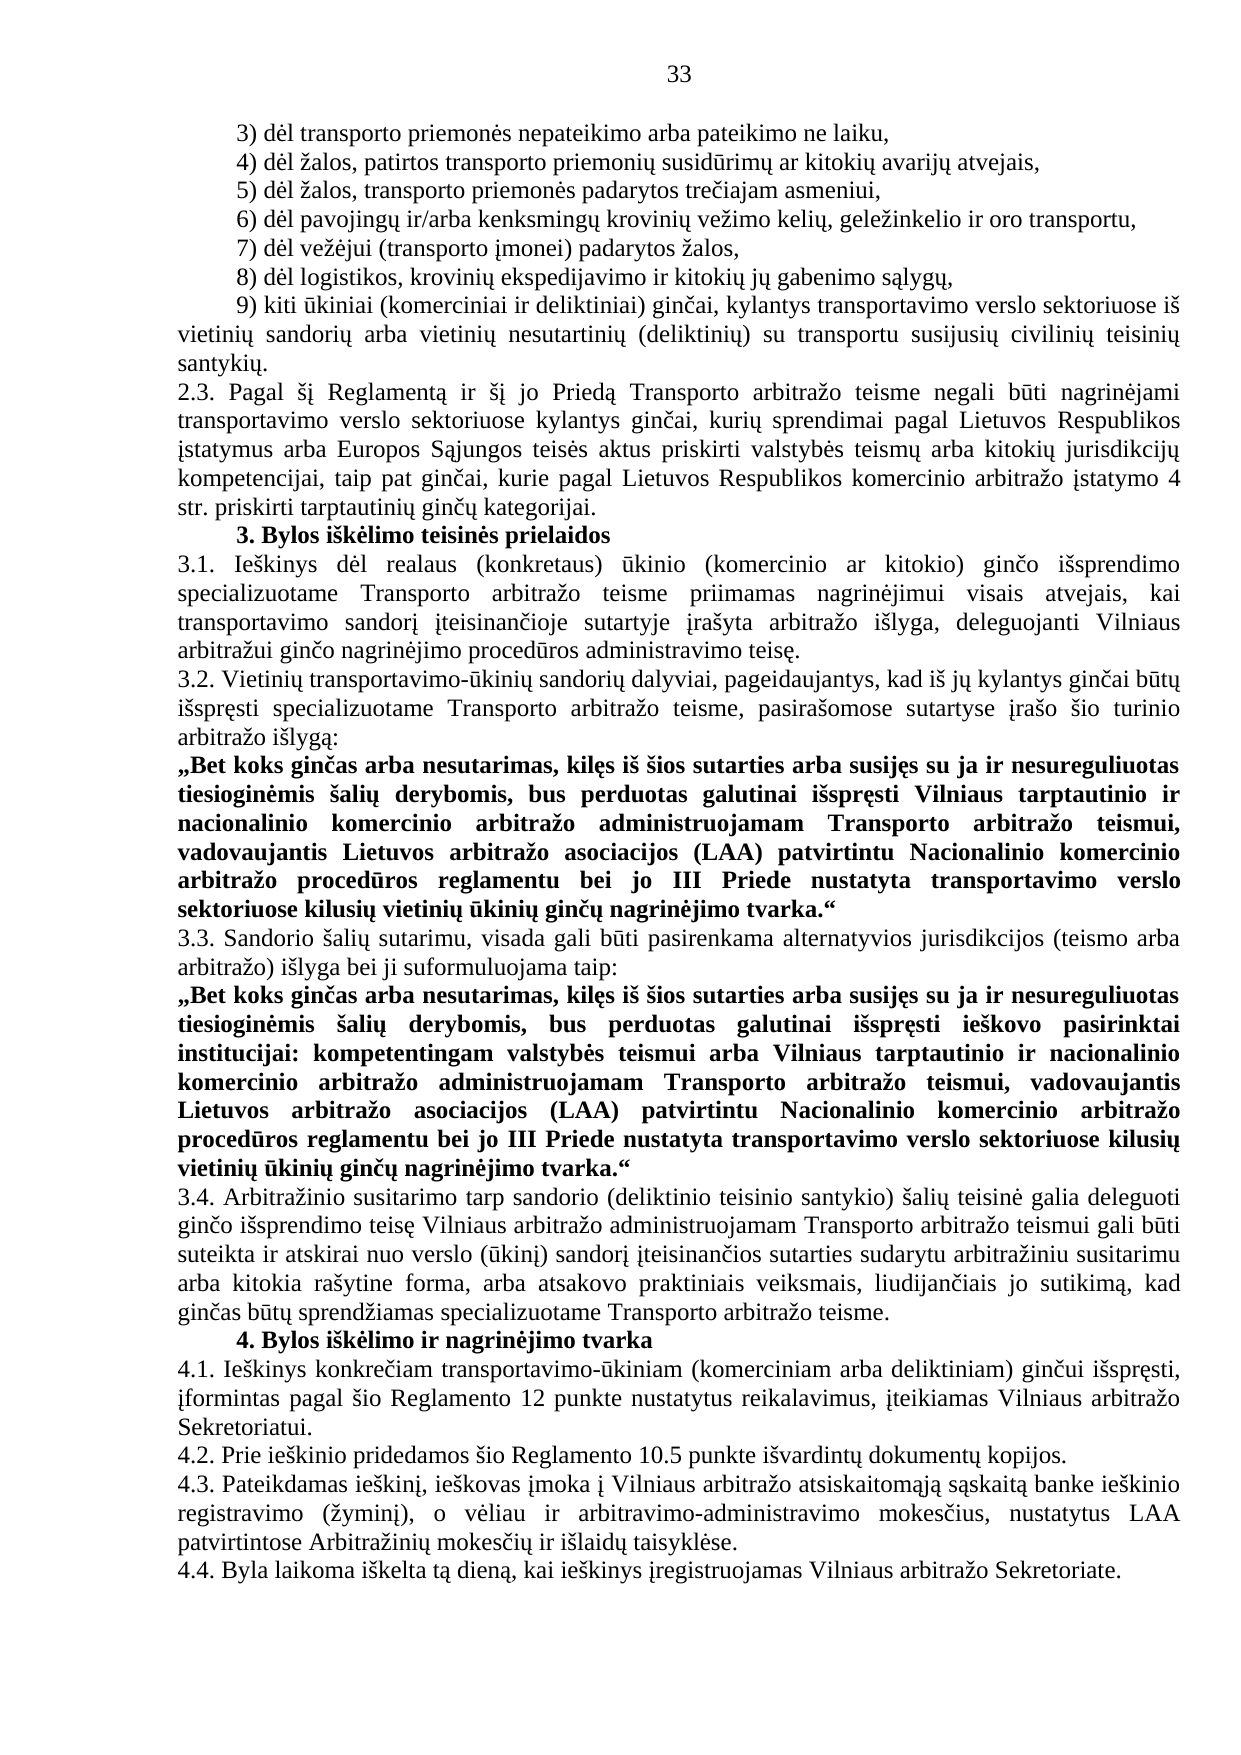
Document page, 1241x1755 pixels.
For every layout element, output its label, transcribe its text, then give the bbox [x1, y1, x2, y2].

text 6) dėl pavojingų ir/arba kenksmingų krovinių vežimo kelių, geležinkelio ir oro transportu, [177, 204, 1181, 233]
text 3) dėl transporto priemonės nepateikimo arba pateikimo ne laiku, [177, 118, 1181, 147]
text 2.3. Pagal šį Reglamentą ir šį jo Priedą Transporto arbitražo teisme negali būti nagrinėjami transportavimo verslo sektoriuose kylantys ginčai, kurių sprendimai pagal Lietuvos Respublikos įstatymus arba Europos Sąjungos teisės aktus priskirti valstybės teismų arba kitokių jurisdikcijų kompetencijai, taip pat ginčai, kurie pagal Lietuvos Respublikos komercinio arbitražo įstatymo 4 str. priskirti tarptautinių ginčų kategorijai. [177, 377, 1181, 521]
text 4.4. Byla laikoma iškelta tą dieną, kai ieškinys įregistruojamas Vilniaus arbitražo Sekretoriate. [177, 1556, 1181, 1584]
text „Bet koks ginčas arba nesutarimas, kilęs iš šios sutarties arba susijęs su ja ir nesureguliuotas tiesioginėmis šalių derybomis, bus perduotas galutinai išspręsti Vilniaus tarptautinio ir nacionalinio komercinio arbitražo administruojamam Transporto arbitražo teismui, vadovaujantis Lietuvos arbitražo asociacijos (LAA) patvirtintu Nacionalinio komercinio arbitražo procedūros reglamentu bei jo III Priede nustatyta transportavimo verslo sektoriuose kilusių vietinių ūkinių ginčų nagrinėjimo tvarka.“ [177, 751, 1181, 923]
text 4.1. Ieškinys konkrečiam transportavimo-ūkiniam (komerciniam arba deliktiniam) ginčui išspręsti, įformintas pagal šio Reglamento 12 punkte nustatytus reikalavimus, įteikiamas Vilniaus arbitražo Sekretoriatui. [177, 1354, 1181, 1441]
text 3.4. Arbitražinio susitarimo tarp sandorio (deliktinio teisinio santykio) šalių teisinė galia deleguoti ginčo išsprendimo teisę Vilniaus arbitražo administruojamam Transporto arbitražo teismui gali būti suteikta ir atskirai nuo verslo (ūkinį) sandorį įteisinančios sutarties sudarytu arbitražiniu susitarimu arba kitokia rašytine forma, arba atsakovo praktiniais veiksmais, liudijančiais jo sutikimą, kad ginčas būtų sprendžiamas specializuotame Transporto arbitražo teisme. [177, 1182, 1181, 1326]
text 9) kiti ūkiniai (komerciniai ir deliktiniai) ginčai, kylantys transportavimo verslo sektoriuose iš vietinių sandorių arba vietinių nesutartinių (deliktinių) su transportu susijusių civilinių teisinių santykių. [177, 291, 1181, 377]
text 3.3. Sandorio šalių sutarimu, visada gali būti pasirenkama alternatyvios jurisdikcijos (teismo arba arbitražo) išlyga bei ji suformuluojama taip: [177, 923, 1181, 981]
text 4. Bylos iškėlimo ir nagrinėjimo tvarka [177, 1326, 1181, 1354]
text 4.2. Prie ieškinio pridedamos šio Reglamento 10.5 punkte išvardintų dokumentų kopijos. [177, 1441, 1181, 1469]
text „Bet koks ginčas arba nesutarimas, kilęs iš šios sutarties arba susijęs su ja ir nesureguliuotas tiesioginėmis šalių derybomis, bus perduotas galutinai išspręsti ieškovo pasirinktai institucijai: kompetentingam valstybės teismui arba Vilniaus tarptautinio ir nacionalinio komercinio arbitražo administruojamam Transporto arbitražo teismui, vadovaujantis Lietuvos arbitražo asociacijos (LAA) patvirtintu Nacionalinio komercinio arbitražo procedūros reglamentu bei jo III Priede nustatyta transportavimo verslo sektoriuose kilusių vietinių ūkinių ginčų nagrinėjimo tvarka.“ [177, 981, 1181, 1182]
text 4) dėl žalos, patirtos transporto priemonių susidūrimų ar kitokių avarijų atvejais, [177, 147, 1181, 176]
text 7) dėl vežėjui (transporto įmonei) padarytos žalos, [177, 233, 1181, 262]
text 3. Bylos iškėlimo teisinės prielaidos [177, 521, 1181, 549]
text 3.1. Ieškinys dėl realaus (konkretaus) ūkinio (komercinio ar kitokio) ginčo išsprendimo specializuotame Transporto arbitražo teisme priimamas nagrinėjimui visais atvejais, kai transportavimo sandorį įteisinančioje sutartyje įrašyta arbitražo išlyga, deleguojanti Vilniaus arbitražui ginčo nagrinėjimo procedūros administravimo teisę. [177, 549, 1181, 664]
text 8) dėl logistikos, krovinių ekspedijavimo ir kitokių jų gabenimo sąlygų, [177, 262, 1181, 291]
text 3.2. Vietinių transportavimo-ūkinių sandorių dalyviai, pageidaujantys, kad iš jų kylantys ginčai būtų išspręsti specializuotame Transporto arbitražo teisme, pasirašomose sutartyse įrašo šio turinio arbitražo išlygą: [177, 664, 1181, 751]
text 4.3. Pateikdamas ieškinį, ieškovas įmoka į Vilniaus arbitražo atsiskaitomąją sąskaitą banke ieškinio registravimo (žyminį), o vėliau ir arbitravimo-administravimo mokesčius, nustatytus LAA patvirtintose Arbitražinių mokesčių ir išlaidų taisyklėse. [177, 1469, 1181, 1556]
text 5) dėl žalos, transporto priemonės padarytos trečiajam asmeniui, [177, 176, 1181, 204]
